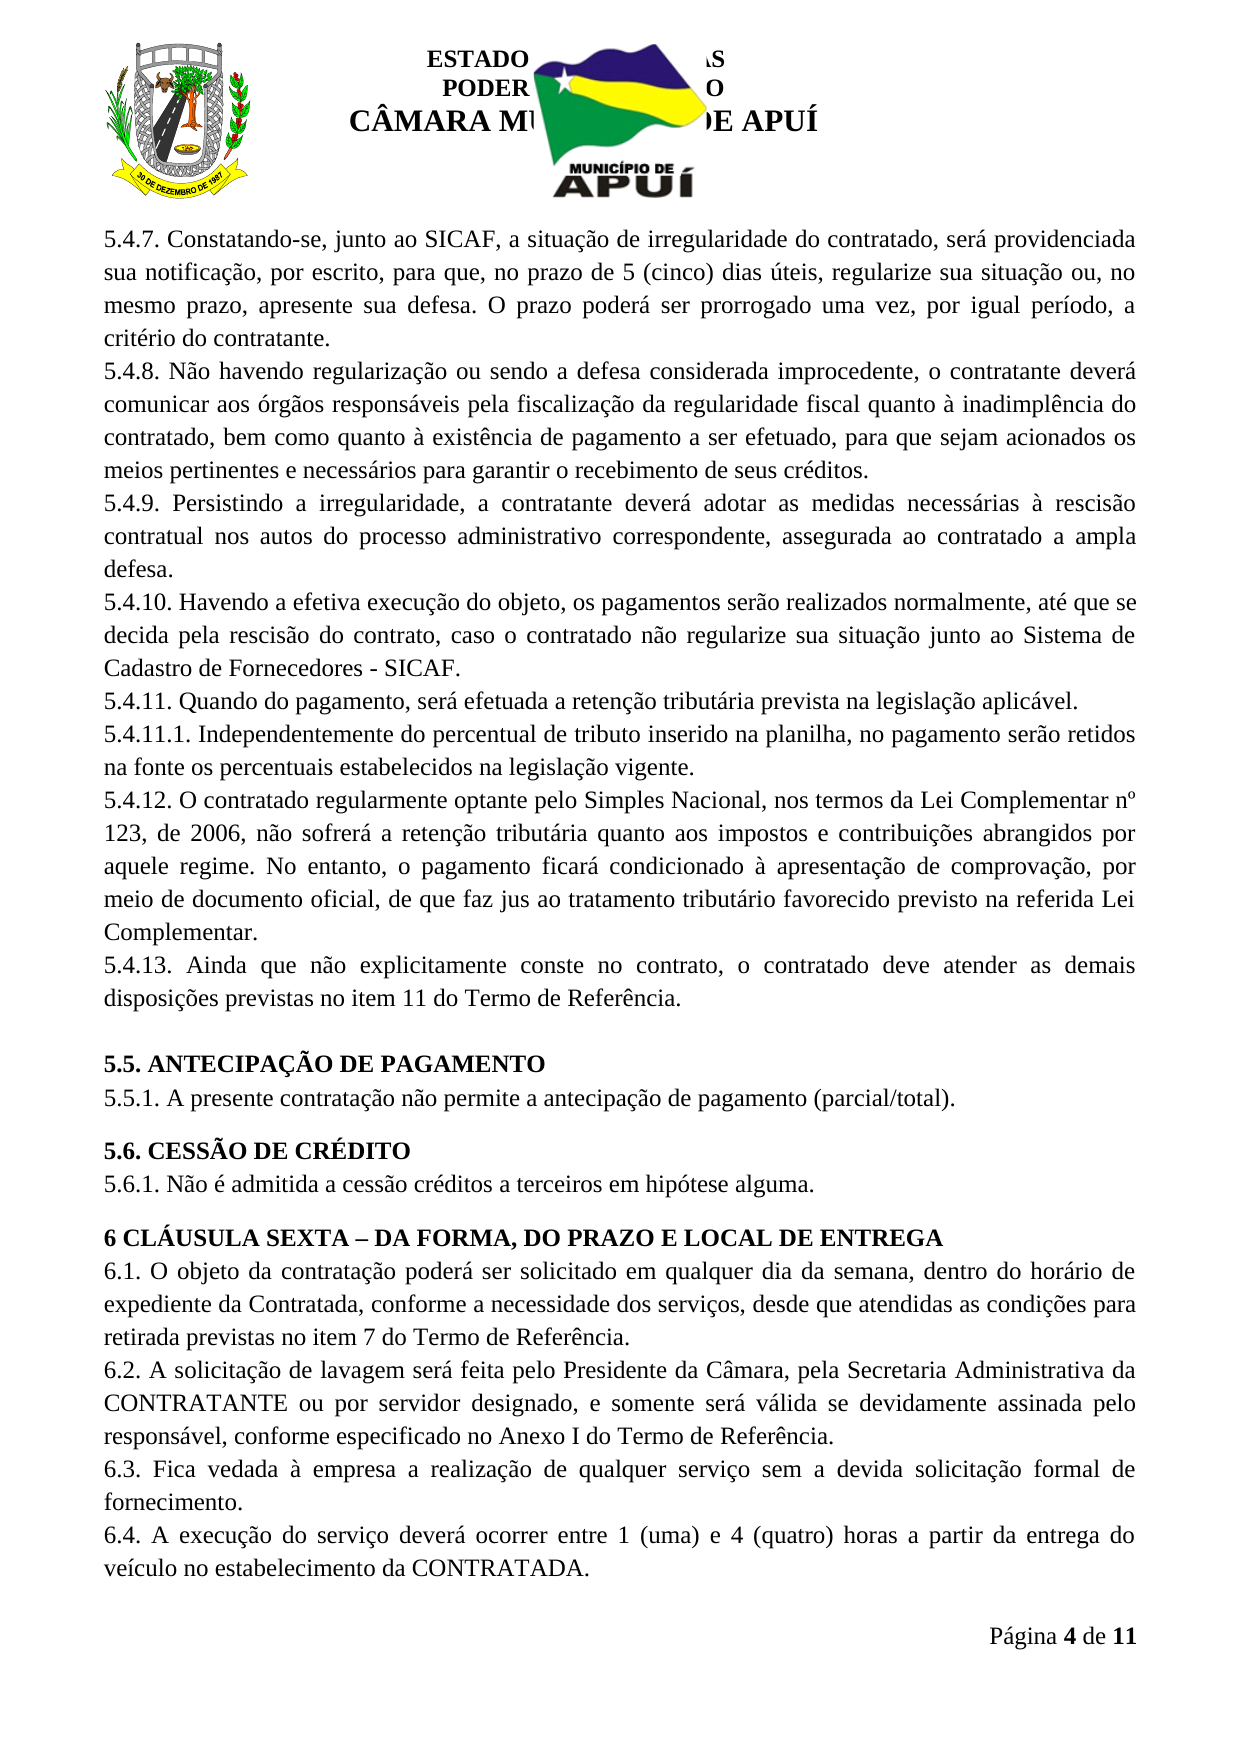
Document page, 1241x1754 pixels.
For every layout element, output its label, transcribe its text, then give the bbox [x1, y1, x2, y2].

text 5.4.11. Quando do pagamento, será efetuada a retenção tributária prevista na legislação aplicável. [103, 686, 1137, 715]
text 6 CLÁUSULA SEXTA – DA FORMA, DO PRAZO E LOCAL DE ENTREGA [103, 1223, 1137, 1252]
text 5.4.12. O contratado regularmente optante pelo Simples Nacional, nos termos da Lei Complementar nº 123, de 2006, não sofrerá a retenção tributária quanto aos impostos e contribuições abrangidos por aquele regime. No entanto, o pagamento ficará condicionado à apresentação de comprovação, por meio de documento oficial, de que faz jus ao tratamento tributário favorecido previsto na referida Lei Complementar. [103, 785, 1137, 946]
text 5.6. CESSÃO DE CRÉDITO [103, 1136, 1137, 1165]
text 5.5.1. A presente contratação não permite a antecipação de pagamento (parcial/total). [103, 1083, 1137, 1111]
text 5.4.8. Não havendo regularização ou sendo a defesa considerada improcedente, o contratante deverá comunicar aos órgãos responsáveis pela fiscalização da regularidade fiscal quanto à inadimplência do contratado, bem como quanto à existência de pagamento a ser efetuado, para que sejam acionados os meios pertinentes e necessários para garantir o recebimento de seus créditos. [103, 356, 1137, 484]
text 6.4. A execução do serviço deverá ocorrer entre 1 (uma) e 4 (quatro) horas a partir da entrega do veículo no estabelecimento da CONTRATADA. [103, 1521, 1137, 1582]
text 6.1. O objeto da contratação poderá ser solicitado em qualquer dia da semana, dentro do horário de expediente da Contratada, conforme a necessidade dos serviços, desde que atendidas as condições para retirada previstas no item 7 do Termo de Referência. [103, 1256, 1137, 1351]
text 6.2. A solicitação de lavagem será feita pelo Presidente da Câmara, pela Secretaria Administrativa da CONTRATANTE ou por servidor designado, e somente será válida se devidamente assinada pelo responsável, conforme especificado no Anexo I do Termo de Referência. [103, 1355, 1137, 1450]
text 5.4.9. Persistindo a irregularidade, a contratante deverá adotar as medidas necessárias à rescisão contratual nos autos do processo administrativo correspondente, assegurada ao contratado a ampla defesa. [103, 488, 1137, 583]
text 5.6.1. Não é admitida a cessão créditos a terceiros em hipótese alguma. [103, 1169, 1137, 1198]
text 5.5. ANTECIPAÇÃO DE PAGAMENTO [103, 1049, 1137, 1078]
text 5.4.13. Ainda que não explicitamente conste no contrato, o contratado deve atender as demais disposições previstas no item 11 do Termo de Referência. [103, 951, 1137, 1012]
text 5.4.10. Havendo a efetiva execução do objeto, os pagamentos serão realizados normalmente, até que se decida pela rescisão do contrato, caso o contratado não regularize sua situação junto ao Sistema de Cadastro de Fornecedores - SICAF. [103, 587, 1137, 682]
text 6.3. Fica vedada à empresa a realização de qualquer serviço sem a devida solicitação formal de fornecimento. [103, 1454, 1137, 1516]
text 5.4.7. Constatando-se, junto ao SICAF, a situação de irregularidade do contratado, será providenciada sua notificação, por escrito, para que, no prazo de 5 (cinco) dias úteis, regularize sua situação ou, no mesmo prazo, apresente sua defesa. O prazo poderá ser prorrogado uma vez, por igual período, a critério do contratante. [103, 224, 1137, 352]
text 5.4.11.1. Independentemente do percentual de tributo inserido na planilha, no pagamento serão retidos na fonte os percentuais estabelecidos na legislação vigente. [103, 719, 1137, 781]
